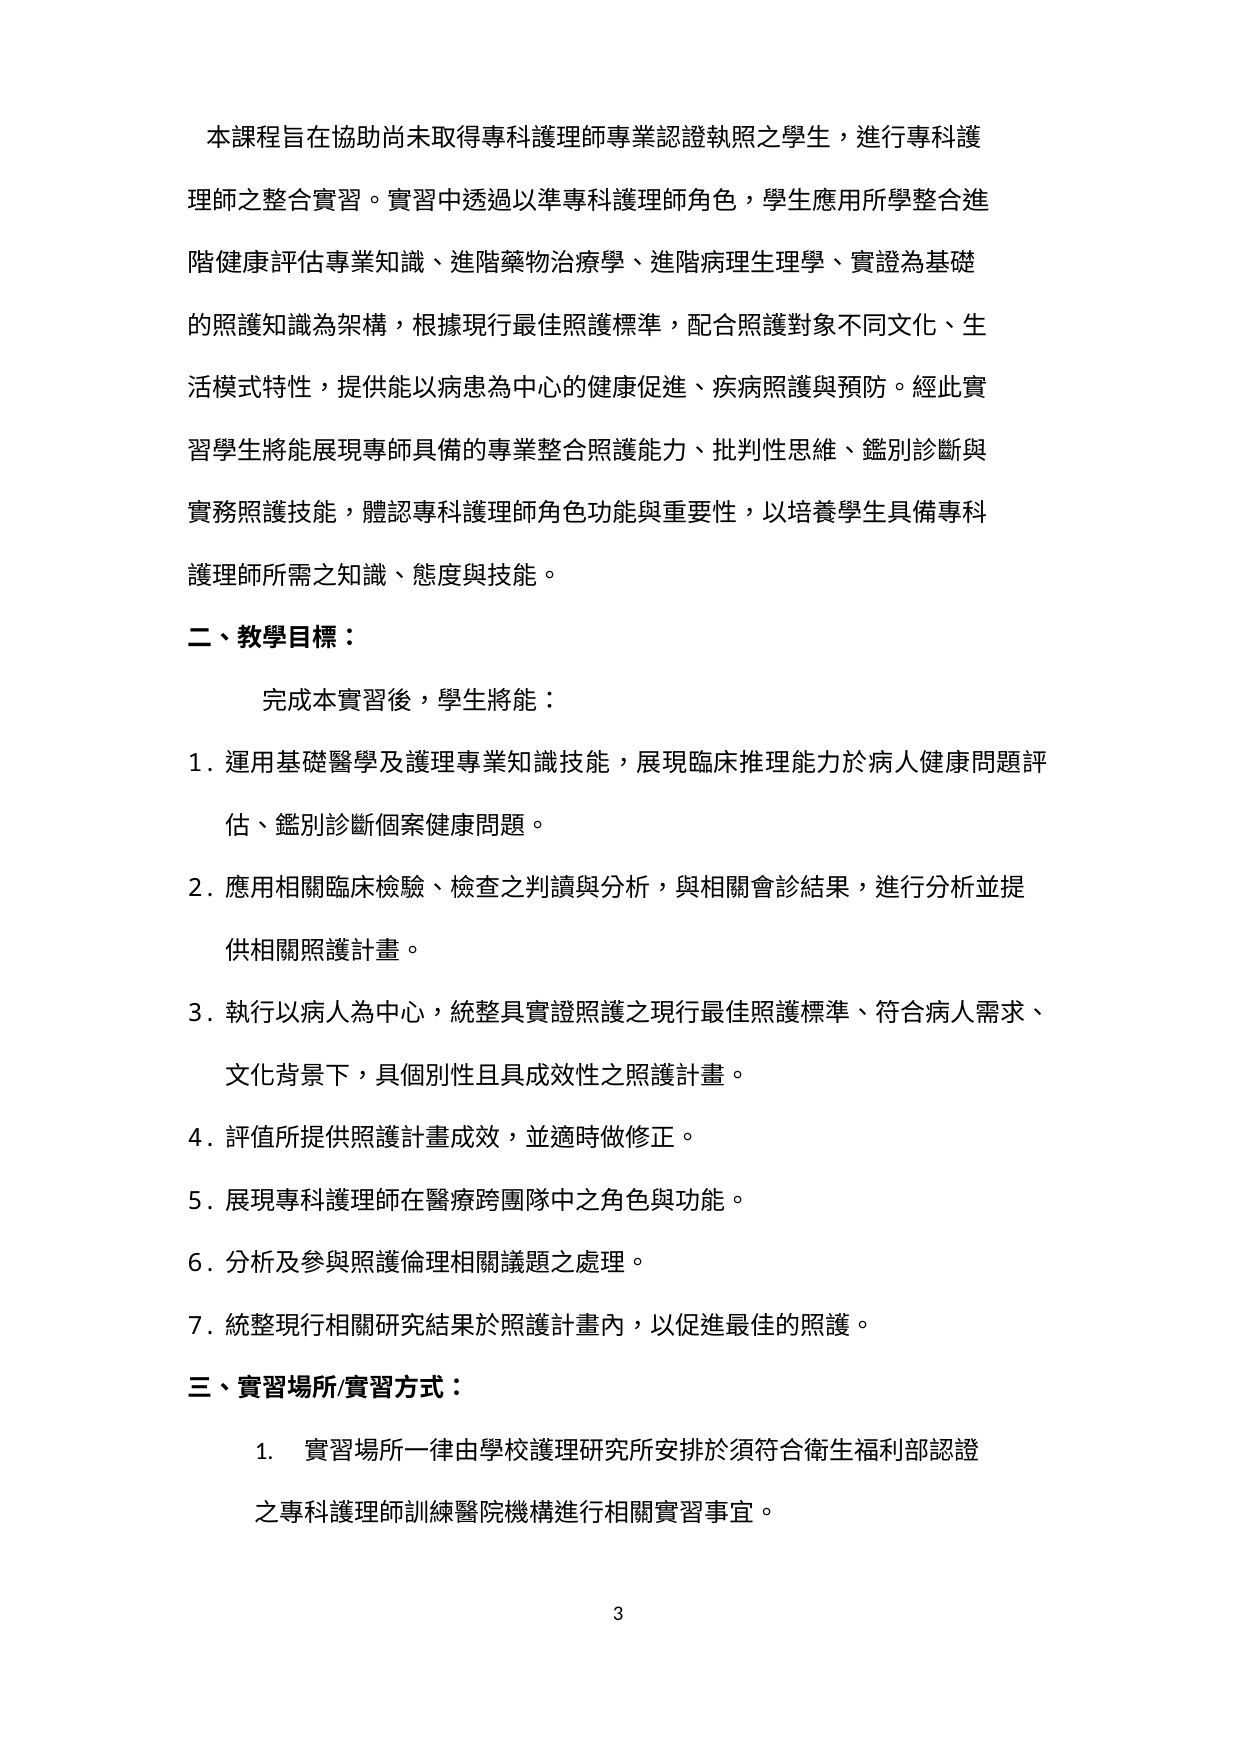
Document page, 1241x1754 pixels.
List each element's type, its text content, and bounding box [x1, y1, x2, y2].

list 分析及參與照護倫理相關議題之處理。 [187, 1219, 1048, 1282]
text 完成本實習後，學生將能： [187, 657, 998, 719]
list 展現專科護理師在醫療跨團隊中之角色與功能。 [187, 1157, 1048, 1219]
list 評值所提供照護計畫成效，並適時做修正。 [187, 1094, 1048, 1157]
list 運用基礎醫學及護理專業知識技能，展現臨床推理能力於病人健康問題評估、鑑別診斷個案健康問題。 [187, 719, 1048, 844]
list 應用相關臨床檢驗、檢查之判讀與分析，與相關會診結果，進行分析並提供相關照護計畫。 [187, 844, 1048, 969]
list 統整現行相關研究結果於照護計畫內，以促進最佳的照護。 [187, 1282, 1048, 1344]
text 二、教學目標： [187, 594, 998, 657]
text 三、實習場所/實習方式： [187, 1344, 998, 1407]
list 實習場所一律由學校護理研究所安排於須符合衛生福利部認證之專科護理師訓練醫院機構進行相關實習事宜。 [254, 1407, 998, 1532]
list 執行以病人為中心，統整具實證照護之現行最佳照護標準、符合病人需求、文化背景下，具個別性且具成效性之照護計畫。 [187, 969, 1048, 1094]
text 本課程旨在協助尚未取得專科護理師專業認證執照之學生，進行專科護理師之整合實習。實習中透過以準專科護理師角色，學生應用所學整合進階健康評估專業知識、進階藥物治療學、進階病理生理學、實證為基礎的照護知識為架構，根據現行最佳照護標準，配合照護對象不同文化、生活模式特性，提供能以病患為中心的健康促進、疾病照護與預防。經此實習學生將能展現專師具備的專業整合照護能力、批判性思維、鑑別診斷與實務照護技能，體認專科護理師角色功能與重要性，以培養學生具備專科護理師所需之知識、態度與技能。 [187, 94, 998, 594]
